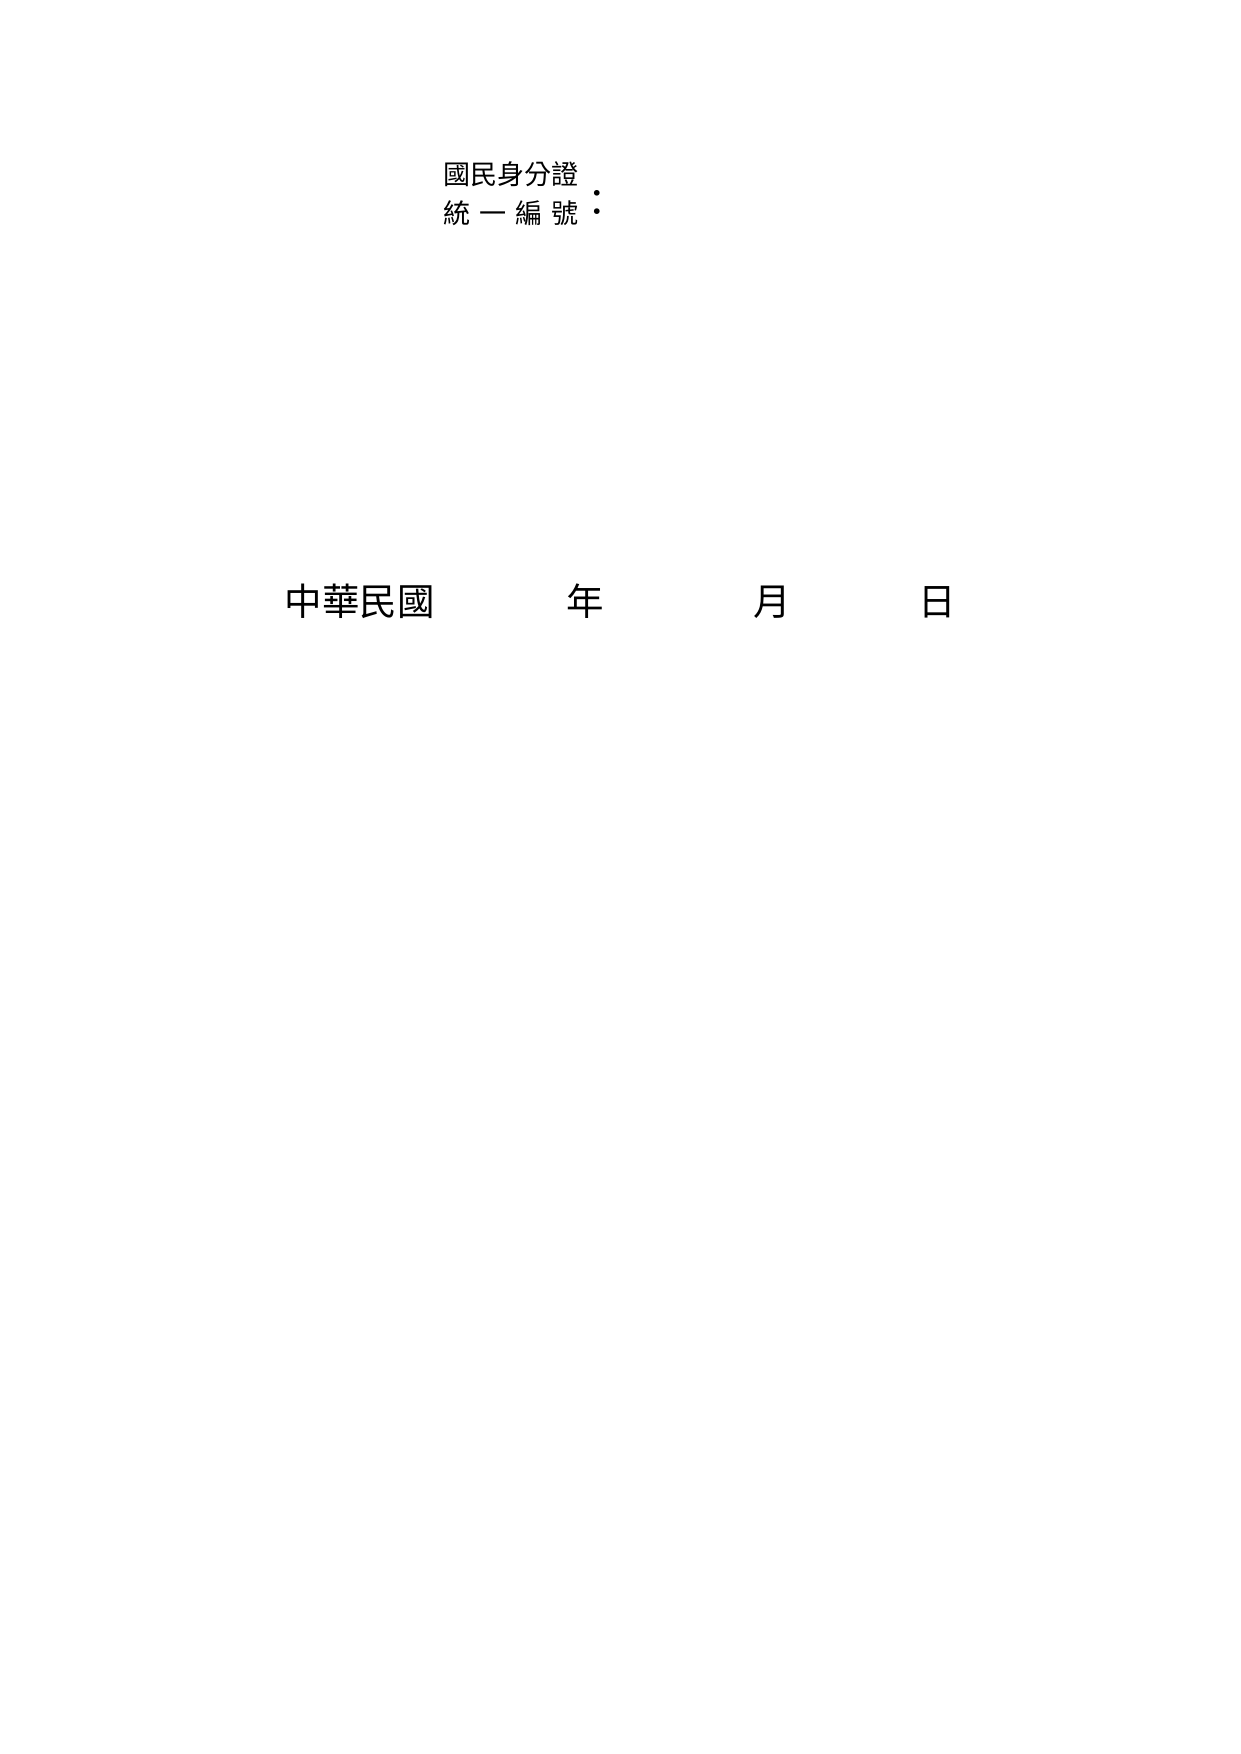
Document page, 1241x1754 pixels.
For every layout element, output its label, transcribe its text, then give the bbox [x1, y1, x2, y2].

text 中華民國 年0 8 0月0 0日 [118, 557, 1122, 619]
text 國民身分證統一編號： [118, 119, 1122, 244]
